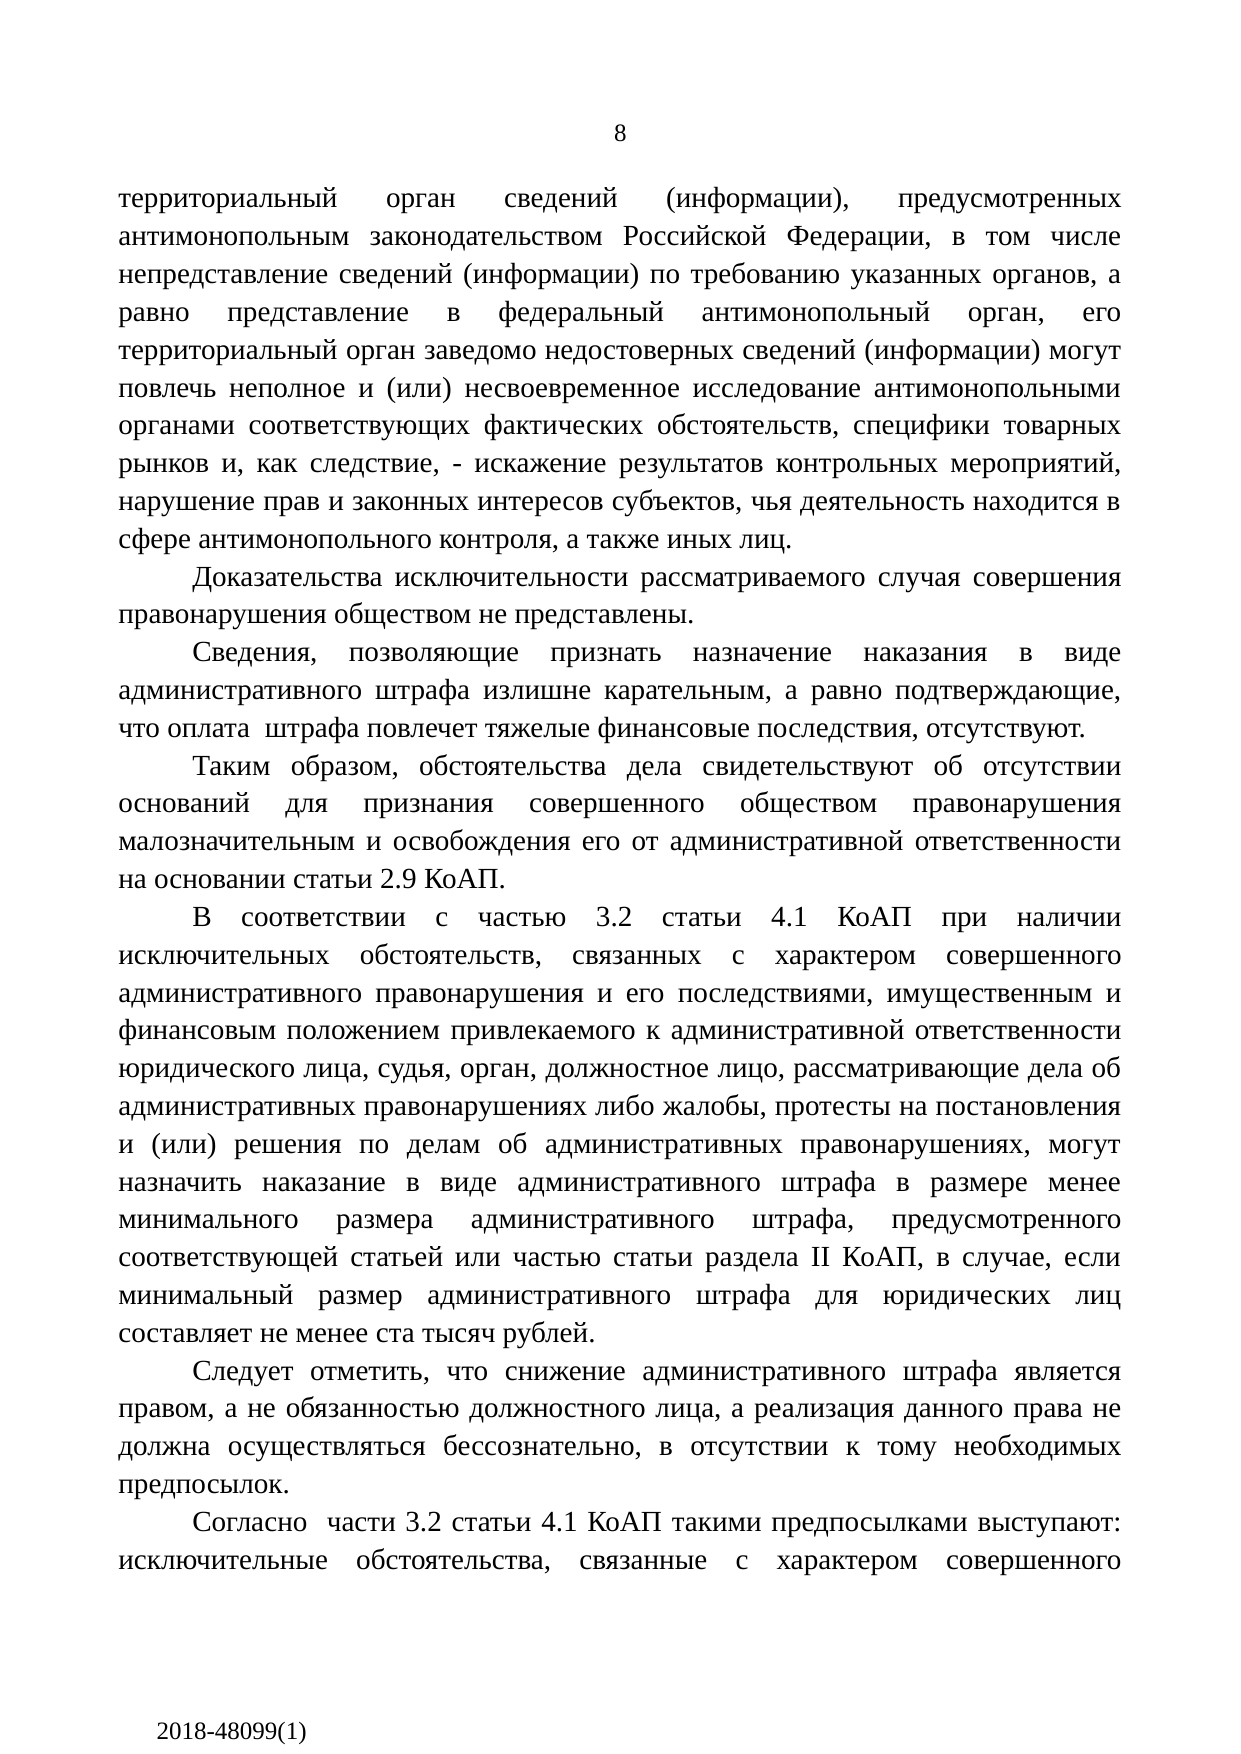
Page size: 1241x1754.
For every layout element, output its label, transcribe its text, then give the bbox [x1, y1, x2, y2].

text Согласно части 3.2 статьи 4.1 КоАП такими предпосылками выступают: исключительные обстоятельства, связанные с характером совершенного [118, 1500, 1122, 1575]
text Сведения, позволяющие признать назначение наказания в виде административного штрафа излишне карательным, а равно подтверждающие, что оплата штрафа повлечет тяжелые финансовые последствия, отсутствуют. [118, 630, 1122, 743]
text Доказательства исключительности рассматриваемого случая совершения правонарушения обществом не представлены. [118, 554, 1122, 630]
text В соответствии с частью 3.2 статьи 4.1 КоАП при наличии исключительных обстоятельств, связанных с характером совершенного административного правонарушения и его последствиями, имущественным и финансовым положением привлекаемого к административной ответственности юридического лица, судья, орган, должностное лицо, рассматривающие дела об административных правонарушениях либо жалобы, протесты на постановления и (или) решения по делам об административных правонарушениях, могут назначить наказание в виде административного штрафа в размере менее минимального размера административного штрафа, предусмотренного соответствующей статьей или частью статьи раздела II КоАП, в случае, если минимальный размер административного штрафа для юридических лиц составляет не менее ста тысяч рублей. [118, 895, 1122, 1348]
text территориальный орган сведений (информации), предусмотренных антимонопольным законодательством Российской Федерации, в том числе непредставление сведений (информации) по требованию указанных органов, а равно представление в федеральный антимонопольный орган, его территориальный орган заведомо недостоверных сведений (информации) могут повлечь неполное и (или) несвоевременное исследование антимонопольными органами соответствующих фактических обстоятельств, специфики товарных рынков и, как следствие, - искажение результатов контрольных мероприятий, нарушение прав и законных интересов субъектов, чья деятельность находится в сфере антимонопольного контроля, а также иных лиц. [118, 176, 1122, 554]
text Следует отметить, что снижение административного штрафа является правом, а не обязанностью должностного лица, а реализация данного права не должна осуществляться бессознательно, в отсутствии к тому необходимых предпосылок. [118, 1348, 1122, 1500]
text Таким образом, обстоятельства дела свидетельствуют об отсутствии оснований для признания совершенного обществом правонарушения малозначительным и освобождения его от административной ответственности на основании статьи 2.9 КоАП. [118, 743, 1122, 895]
